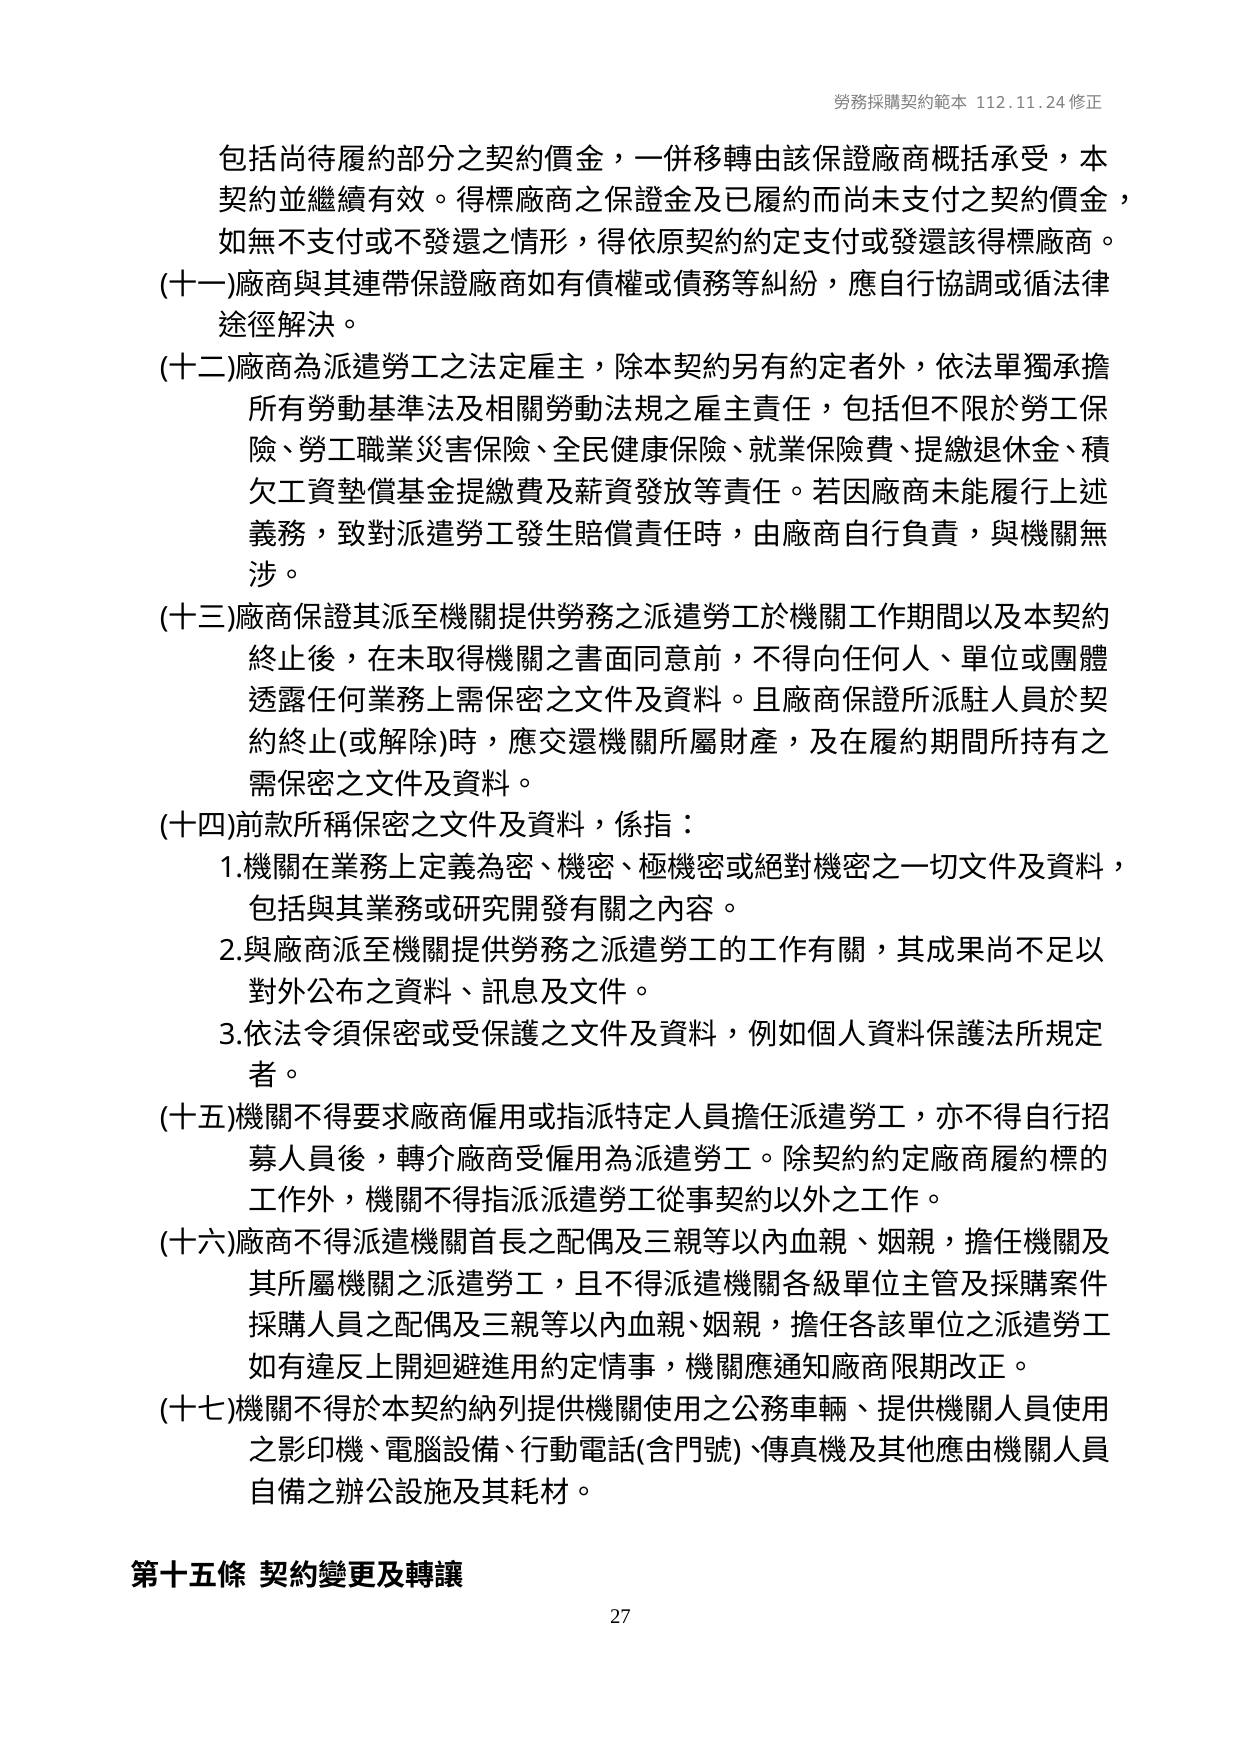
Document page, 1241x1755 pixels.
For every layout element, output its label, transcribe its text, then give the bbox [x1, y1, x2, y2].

text (十)連帶保證廠商經機關通知代得標廠商履行義務者，有關廠商之一切權利，包括尚待履約部分之契約價金，一併移轉由該保證廠商概括承受，本契約並繼續有效。得標廠商之保證金及已履約而尚未支付之契約價金，如無不支付或不發還之情形，得依原契約約定支付或發還該得標廠商。 [159, 136, 1110, 261]
text (十七)機關不得於本契約納列提供機關使用之公務車輛、提供機關人員使用之影印機、電腦設備、行動電話(含門號)、傳真機及其他應由機關人員自備之辦公設施及其耗材。 [159, 1386, 1110, 1511]
text (十四)前款所稱保密之文件及資料，係指： [159, 802, 1110, 844]
text 1.機關在業務上定義為密、機密、極機密或絕對機密之一切文件及資料，包括與其業務或研究開發有關之內容。 [218, 844, 1104, 927]
text (十一)廠商與其連帶保證廠商如有債權或債務等糾紛，應自行協調或循法律途徑解決。 [159, 261, 1110, 344]
text (十六)廠商不得派遣機關首長之配偶及三親等以內血親、姻親，擔任機關及其所屬機關之派遣勞工，且不得派遣機關各級單位主管及採購案件採購人員之配偶及三親等以內血親、姻親，擔任各該單位之派遣勞工。如有違反上開迴避進用約定情事，機關應通知廠商限期改正。 [159, 1219, 1110, 1386]
text (十五)機關不得要求廠商僱用或指派特定人員擔任派遣勞工，亦不得自行招募人員後，轉介廠商受僱用為派遣勞工。除契約約定廠商履約標的工作外，機關不得指派派遣勞工從事契約以外之工作。 [159, 1094, 1110, 1219]
text 3.依法令須保密或受保護之文件及資料，例如個人資料保護法所規定者。 [218, 1011, 1104, 1094]
text (十二)廠商為派遣勞工之法定雇主，除本契約另有約定者外，依法單獨承擔所有勞動基準法及相關勞動法規之雇主責任，包括但不限於勞工保險、勞工職業災害保險、全民健康保險、就業保險費、提繳退休金、積欠工資墊償基金提繳費及薪資發放等責任。若因廠商未能履行上述義務，致對派遣勞工發生賠償責任時，由廠商自行負責，與機關無涉。 [159, 344, 1110, 594]
text 2.與廠商派至機關提供勞務之派遣勞工的工作有關，其成果尚不足以對外公布之資料、訊息及文件。 [218, 927, 1104, 1011]
text 第十五條 契約變更及轉讓 [130, 1552, 1110, 1594]
text (十三)廠商保證其派至機關提供勞務之派遣勞工於機關工作期間以及本契約終止後，在未取得機關之書面同意前，不得向任何人、單位或團體透露任何業務上需保密之文件及資料。且廠商保證所派駐人員於契約終止(或解除)時，應交還機關所屬財產，及在履約期間所持有之需保密之文件及資料。 [159, 594, 1110, 802]
